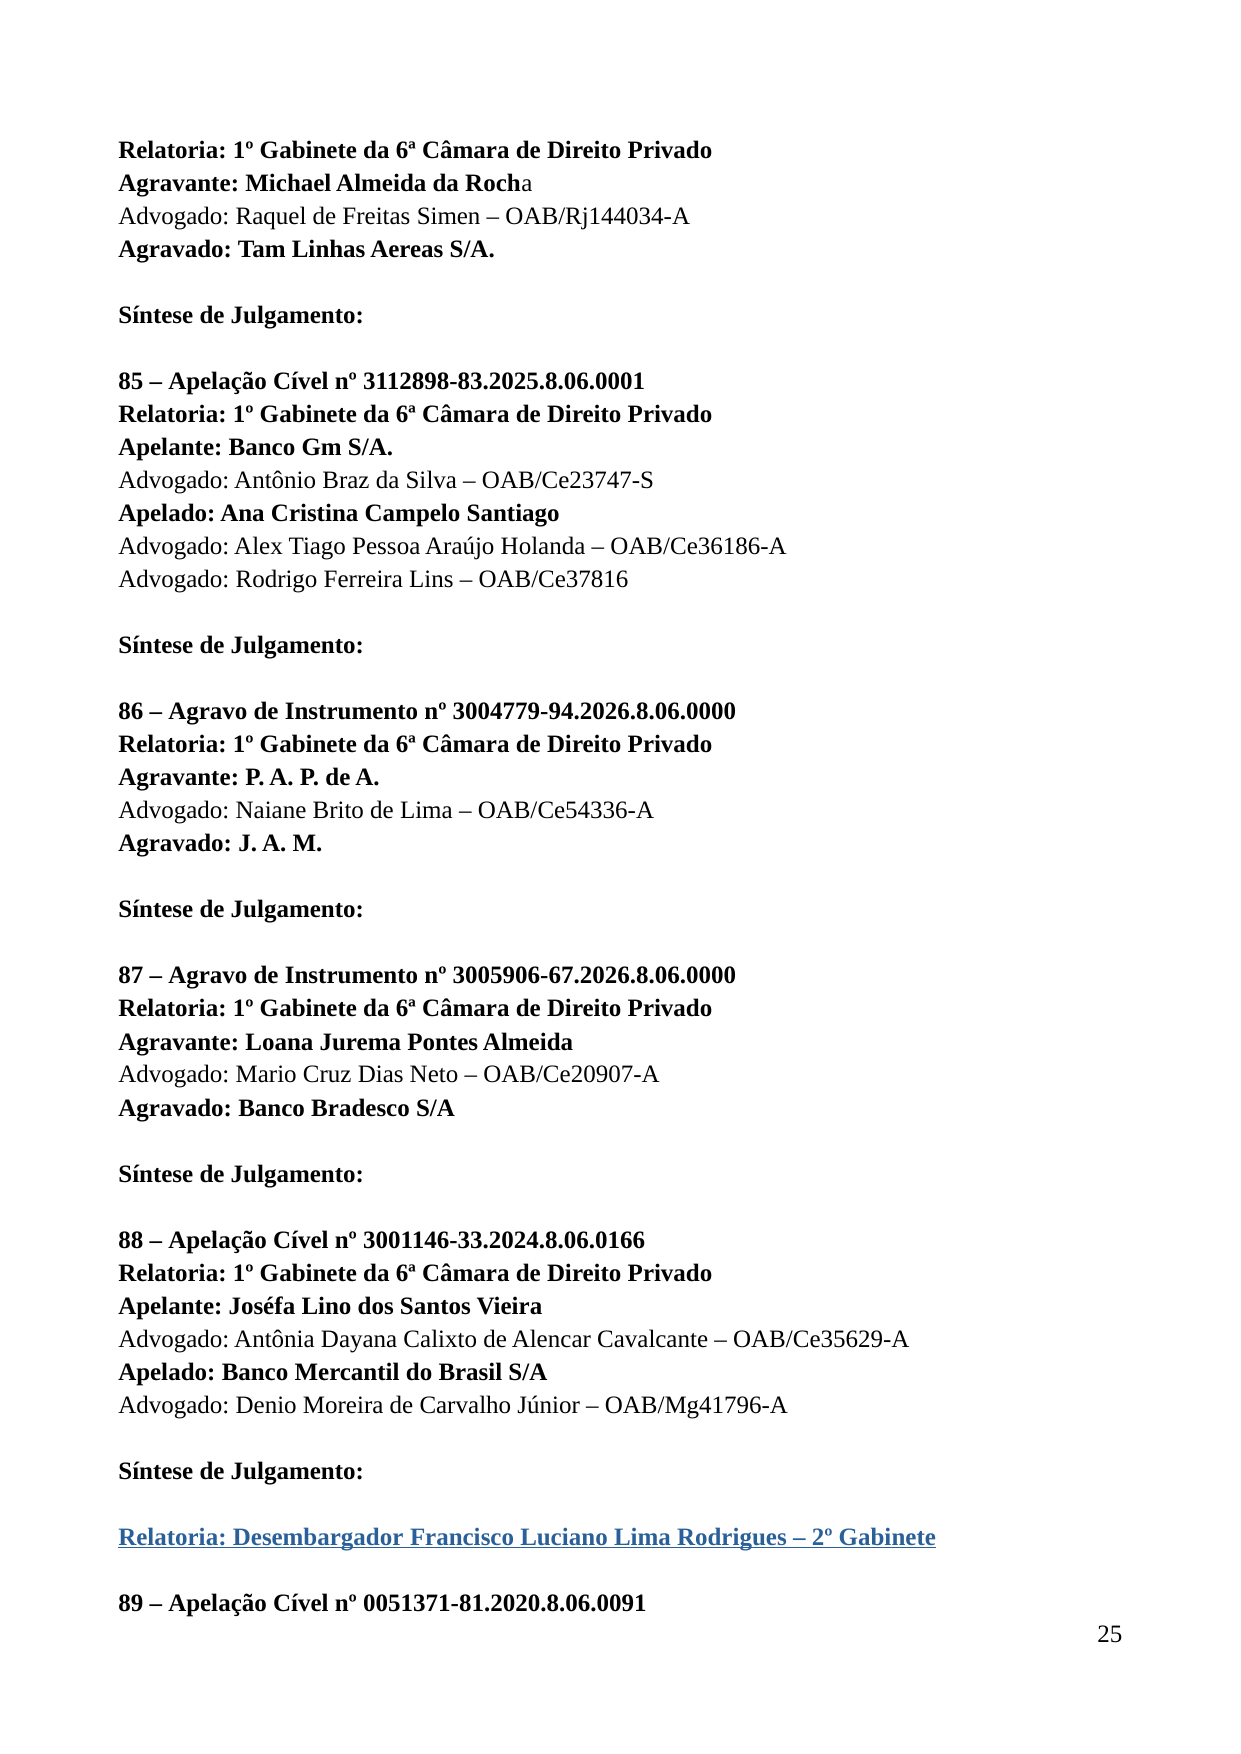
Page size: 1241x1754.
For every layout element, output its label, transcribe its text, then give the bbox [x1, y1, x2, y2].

text Síntese de Julgamento: 86 – Agravo de Instrumento nº 3004779-94.2026.8.06.0000 Relatoria: 1º Gabinete da 6ª Câmara de Direito Privado Agravante: P. A. P. de A. [118, 597, 1122, 791]
text Síntese de Julgamento: 87 – Agravo de Instrumento nº 3005906-67.2026.8.06.0000 Relatoria: 1º Gabinete da 6ª Câmara de Direito Privado Agravante: Loana Jurema Pontes Almeida Advogado: Mario Cruz Dias Neto – OAB/Ce20907-A Agravado: Banco Bradesco S/A [118, 861, 1122, 1121]
text Síntese de Julgamento: [118, 1423, 1122, 1518]
text 89 – Apelação Cível nº 0051371-81.2020.8.06.0091 [118, 1555, 1122, 1617]
text Advogado: Naiane Brito de Lima – OAB/Ce54336-A Agravado: J. A. M. [118, 795, 1122, 857]
text Relatoria: 1º Gabinete da 6ª Câmara de Direito Privado Agravante: Michael Almeida da Rocha Advogado: Raquel de Freitas Simen – OAB/Rj144034-A Agravado: Tam Linhas Aereas S/A. [118, 135, 1122, 263]
text Síntese de Julgamento: 88 – Apelação Cível nº 3001146-33.2024.8.06.0166 Relatoria: 1º Gabinete da 6ª Câmara de Direito Privado Apelante: Joséfa Lino dos Santos Vieira Advogado: Antônia Dayana Calixto de Alencar Cavalcante – OAB/Ce35629-A Apelado: Banco Mercantil do Brasil S/A Advogado: Denio Moreira de Carvalho Júnior – OAB/Mg41796-A [118, 1126, 1122, 1418]
text Síntese de Julgamento: 85 – Apelação Cível nº 3112898-83.2025.8.06.0001 Relatoria: 1º Gabinete da 6ª Câmara de Direito Privado Apelante: Banco Gm S/A. Advogado: Antônio Braz da Silva – OAB/Ce23747-S Apelado: Ana Cristina Campelo Santiago Advogado: Alex Tiago Pessoa Araújo Holanda – OAB/Ce36186-A Advogado: Rodrigo Ferreira Lins – OAB/Ce37816 [118, 267, 1122, 593]
text Relatoria: Desembargador Francisco Luciano Lima Rodrigues – 2º Gabinete [118, 1522, 1122, 1551]
